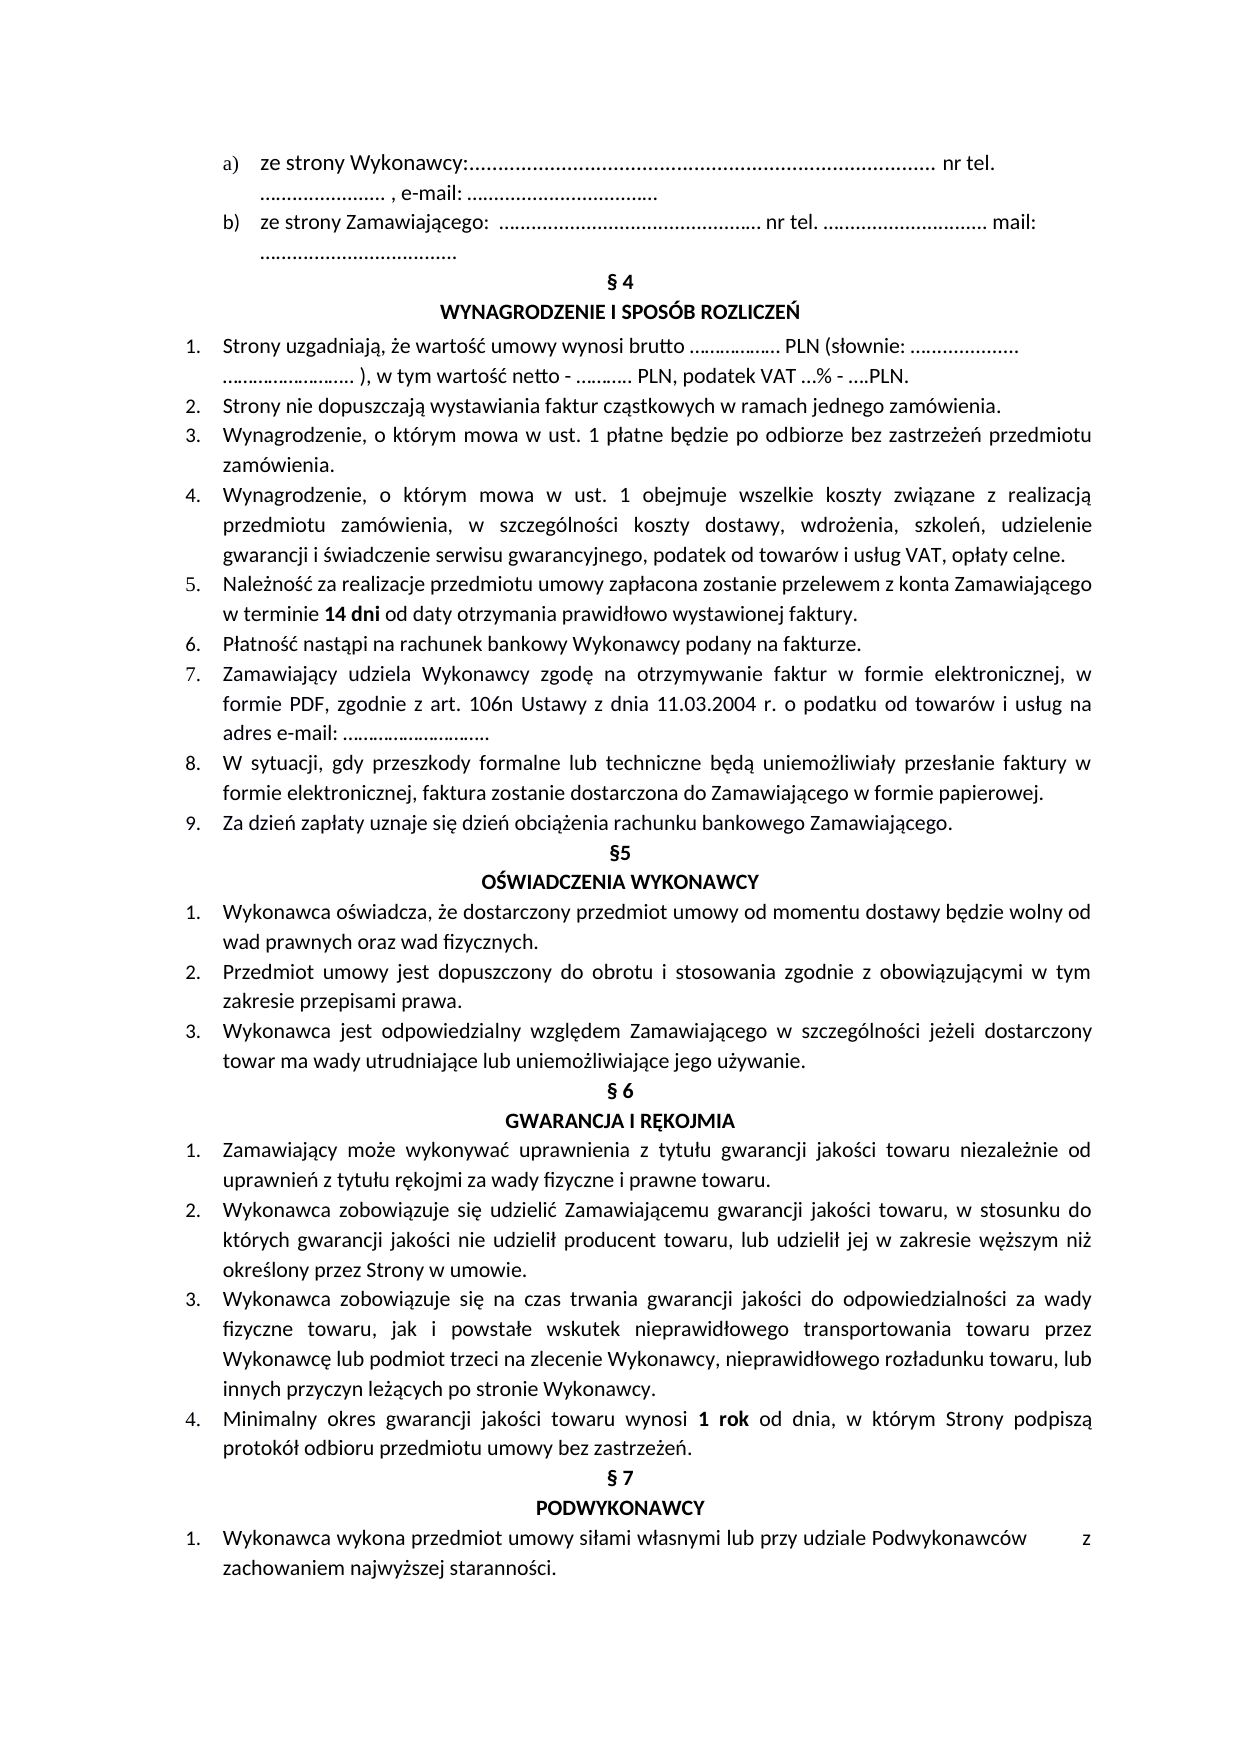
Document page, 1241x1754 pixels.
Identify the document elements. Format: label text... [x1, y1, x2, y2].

list Płatność nastąpi na rachunek bankowy Wykonawcy podany na fakturze. [185, 630, 1093, 657]
list Za dzień zapłaty uznaje się dzień obciążenia rachunku bankowego Zamawiającego. [185, 809, 1093, 836]
text GWARANCJA I RĘKOJMIA [148, 1107, 1093, 1133]
text § 4 [148, 268, 1093, 295]
text § 6 [148, 1077, 1093, 1104]
text OŚWIADCZENIA WYKONAWCY [148, 868, 1093, 895]
list Przedmiot umowy jest dopuszczony do obrotu i stosowania zgodnie z obowiązującymi w tym zakresie przepisami prawa. [185, 958, 1093, 1014]
list Zamawiający udziela Wykonawcy zgodę na otrzymywanie faktur w formie elektronicznej, w formie PDF, zgodnie z art. 106n Ustawy z dnia 11.03.2004 r. o podatku od towarów i usług na adres e-mail: ……………………….. [185, 660, 1093, 746]
text WYNAGRODZENIE I SPOSÓB ROZLICZEŃ [148, 298, 1093, 324]
text §5 [148, 839, 1093, 865]
list Wykonawca jest odpowiedzialny względem Zamawiającego w szczególności jeżeli dostarczony towar ma wady utrudniające lub uniemożliwiające jego używanie. [185, 1017, 1093, 1074]
list Wykonawca zobowiązuje się udzielić Zamawiającemu gwarancji jakości towaru, w stosunku do których gwarancji jakości nie udzielił producent towaru, lub udzielił jej w zakresie węższym niż określony przez Strony w umowie. [185, 1196, 1093, 1282]
list Minimalny okres gwarancji jakości towaru wynosi 1 rok od dnia, w którym Strony podpiszą protokół odbioru przedmiotu umowy bez zastrzeżeń. [185, 1405, 1093, 1461]
list Wynagrodzenie, o którym mowa w ust. 1 obejmuje wszelkie koszty związane z realizacją przedmiotu zamówienia, w szczególności koszty dostawy, wdrożenia, szkoleń, udzielenie gwarancji i świadczenie serwisu gwarancyjnego, podatek od towarów i usług VAT, opłaty celne. [185, 481, 1093, 567]
list Wykonawca wykona przedmiot umowy siłami własnymi lub przy udziale Podwykonawców z zachowaniem najwyższej staranności. [185, 1524, 1093, 1580]
text PODWYKONAWCY [148, 1494, 1093, 1521]
list Strony uzgadniają, że wartość umowy wynosi brutto ……………… PLN (słownie: …................. [185, 332, 1093, 359]
list Wykonawca zobowiązuje się na czas trwania gwarancji jakości do odpowiedzialności za wady fizyczne towaru, jak i powstałe wskutek nieprawidłowego transportowania towaru przez Wykonawcę lub podmiot trzeci na zlecenie Wykonawcy, nieprawidłowego rozładunku towaru, lub innych przyczyn leżących po stronie Wykonawcy. [185, 1286, 1093, 1402]
list Strony nie dopuszczają wystawiania faktur cząstkowych w ramach jednego zamówienia. [185, 392, 1093, 418]
list Wynagrodzenie, o którym mowa w ust. 1 płatne będzie po odbiorze bez zastrzeżeń przedmiotu zamówienia. [185, 422, 1093, 478]
list ze strony Wykonawcy:................................................................................. nr tel. ….................... , e-mail: ….............................… [223, 148, 1093, 205]
list ze strony Zamawiającego: …..........................................… nr tel. …........................... mail: …................................. [223, 208, 1093, 265]
text …………………….. ), w tym wartość netto - ……….. PLN, podatek VAT …% - ….PLN. [223, 362, 1093, 389]
list W sytuacji, gdy przeszkody formalne lub techniczne będą uniemożliwiały przesłanie faktury w formie elektronicznej, faktura zostanie dostarczona do Zamawiającego w formie papierowej. [185, 749, 1093, 806]
list Zamawiający może wykonywać uprawnienia z tytułu gwarancji jakości towaru niezależnie od uprawnień z tytułu rękojmi za wady fizyczne i prawne towaru. [185, 1137, 1093, 1193]
text § 7 [148, 1464, 1093, 1491]
list Wykonawca oświadcza, że dostarczony przedmiot umowy od momentu dostawy będzie wolny od wad prawnych oraz wad fizycznych. [185, 898, 1093, 955]
list Należność za realizacje przedmiotu umowy zapłacona zostanie przelewem z konta Zamawiającego w terminie 14 dni od daty otrzymania prawidłowo wystawionej faktury. [185, 571, 1093, 627]
